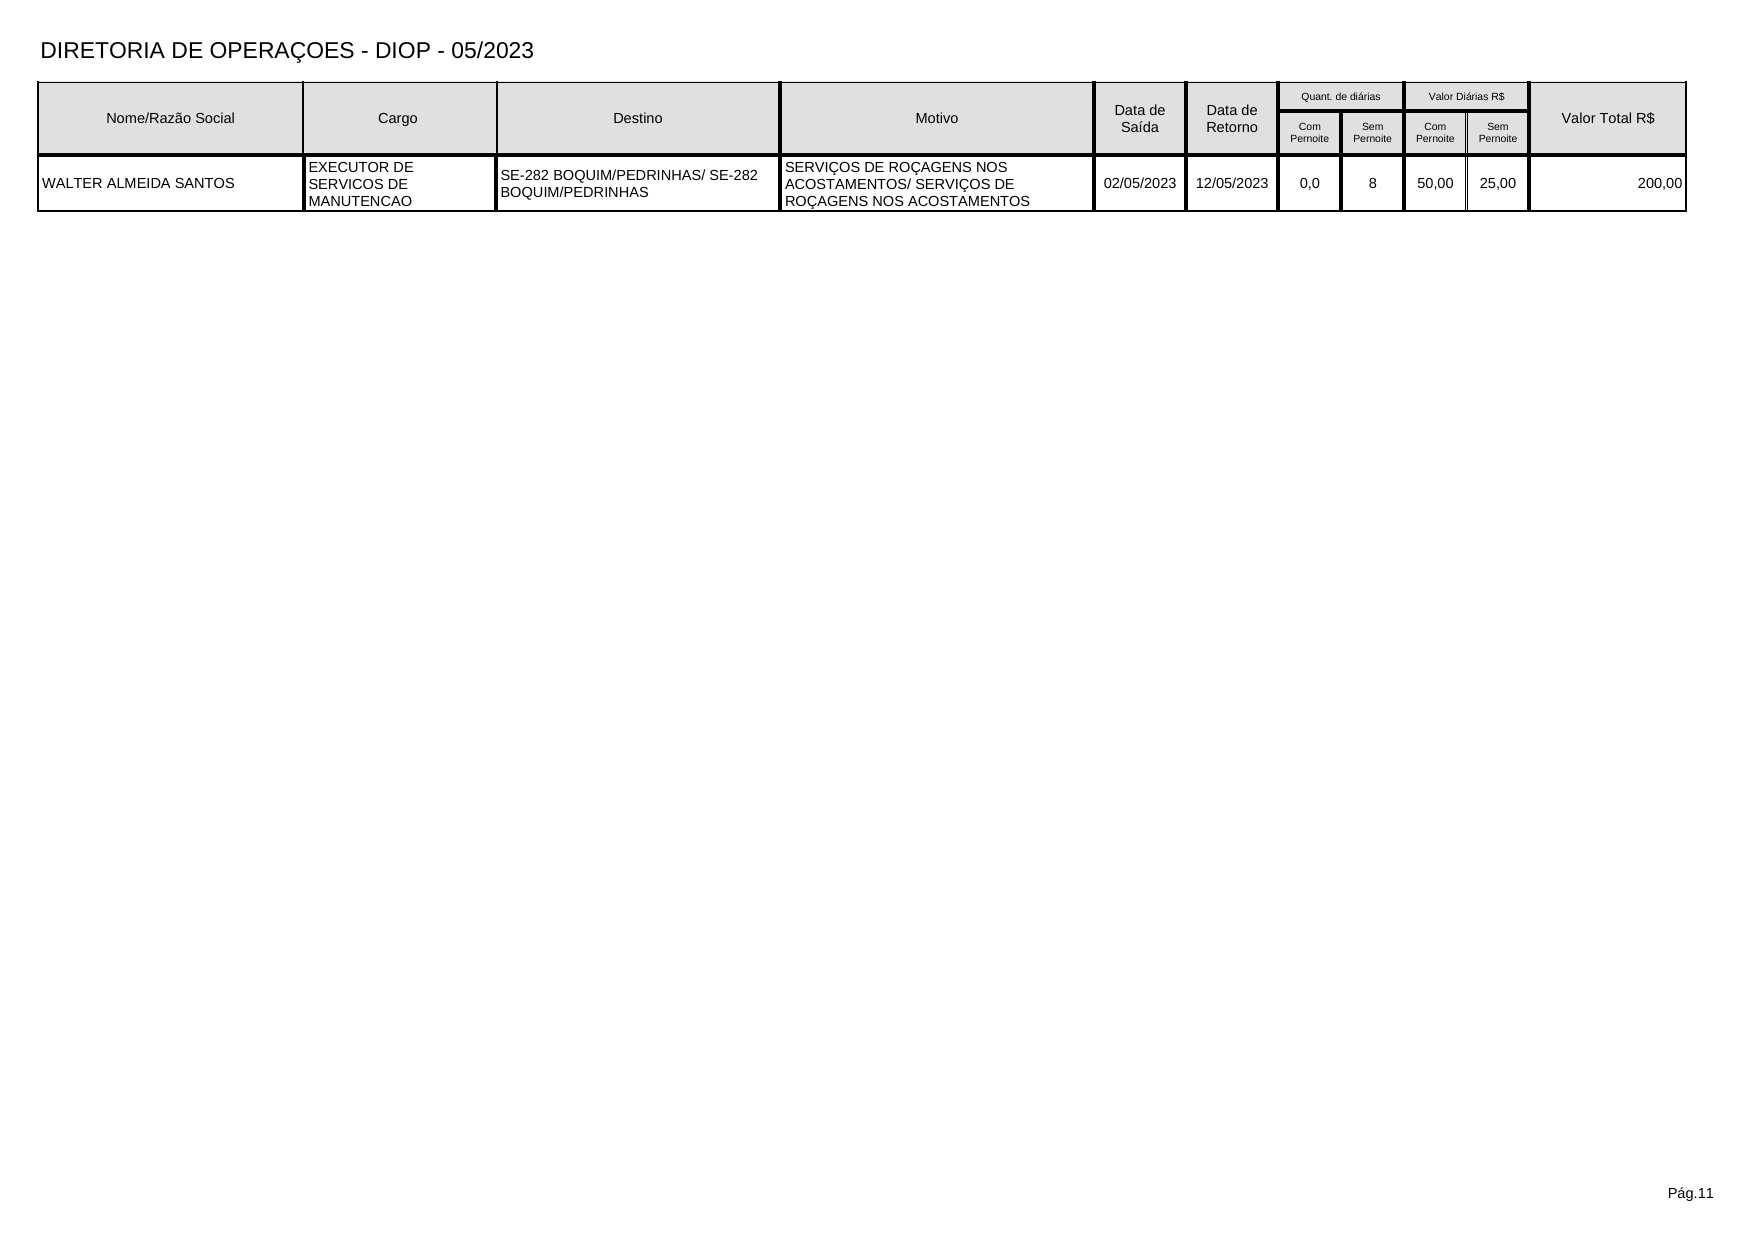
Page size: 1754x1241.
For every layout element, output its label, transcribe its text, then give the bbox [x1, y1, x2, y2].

table_cell 200,00 [1531, 157, 1685, 210]
table_cell Valor Diárias R$ [1406, 83, 1527, 109]
table_cell DIRETORIA DE OPERAÇOES - DIOP - 05/2023 [37, 37, 1322, 67]
table_cell 50,00 [1406, 157, 1465, 210]
table_cell Sem Pernoite [1468, 113, 1527, 153]
table_cell 02/05/2023 [1096, 157, 1184, 210]
table_cell [1687, 81, 1717, 1184]
table_cell Com Pernoite [1406, 113, 1465, 153]
table_cell [37, 1185, 1573, 1202]
table_cell [1322, 37, 1717, 81]
table_cell Quant. de diárias [1280, 83, 1402, 109]
table_cell Com Pernoite [1280, 113, 1339, 153]
table_cell WALTER ALMEIDA SANTOS [39, 157, 302, 210]
table_cell 12/05/2023 [1188, 157, 1276, 210]
table_cell [37, 67, 1322, 81]
table_cell Pág.11 [1573, 1185, 1717, 1202]
table_cell SE-282 BOQUIM/PEDRINHAS/ SE-282 BOQUIM/PEDRINHAS [498, 157, 778, 210]
table_cell Data de Saída [1096, 83, 1184, 153]
table_cell Valor Total R$ [1531, 83, 1685, 153]
table_cell SERVIÇOS DE ROÇAGENS NOS ACOSTAMENTOS/ SERVIÇOS DE ROÇAGENS NOS ACOSTAMENTOS [782, 157, 1092, 210]
table_cell 0,0 [1280, 157, 1339, 210]
table_cell EXECUTOR DE SERVICOS DE MANUTENCAO [306, 157, 494, 210]
table_cell Cargo [304, 83, 496, 153]
table_cell Nome/Razão Social [39, 83, 302, 153]
table_cell Motivo [782, 83, 1092, 153]
table_cell [37, 212, 1687, 1184]
table_cell 8 [1343, 157, 1402, 210]
table_cell Data de Retorno [1188, 83, 1276, 153]
table_cell Sem Pernoite [1343, 113, 1402, 153]
table_cell 25,00 [1468, 157, 1527, 210]
table_cell Destino [498, 83, 778, 153]
